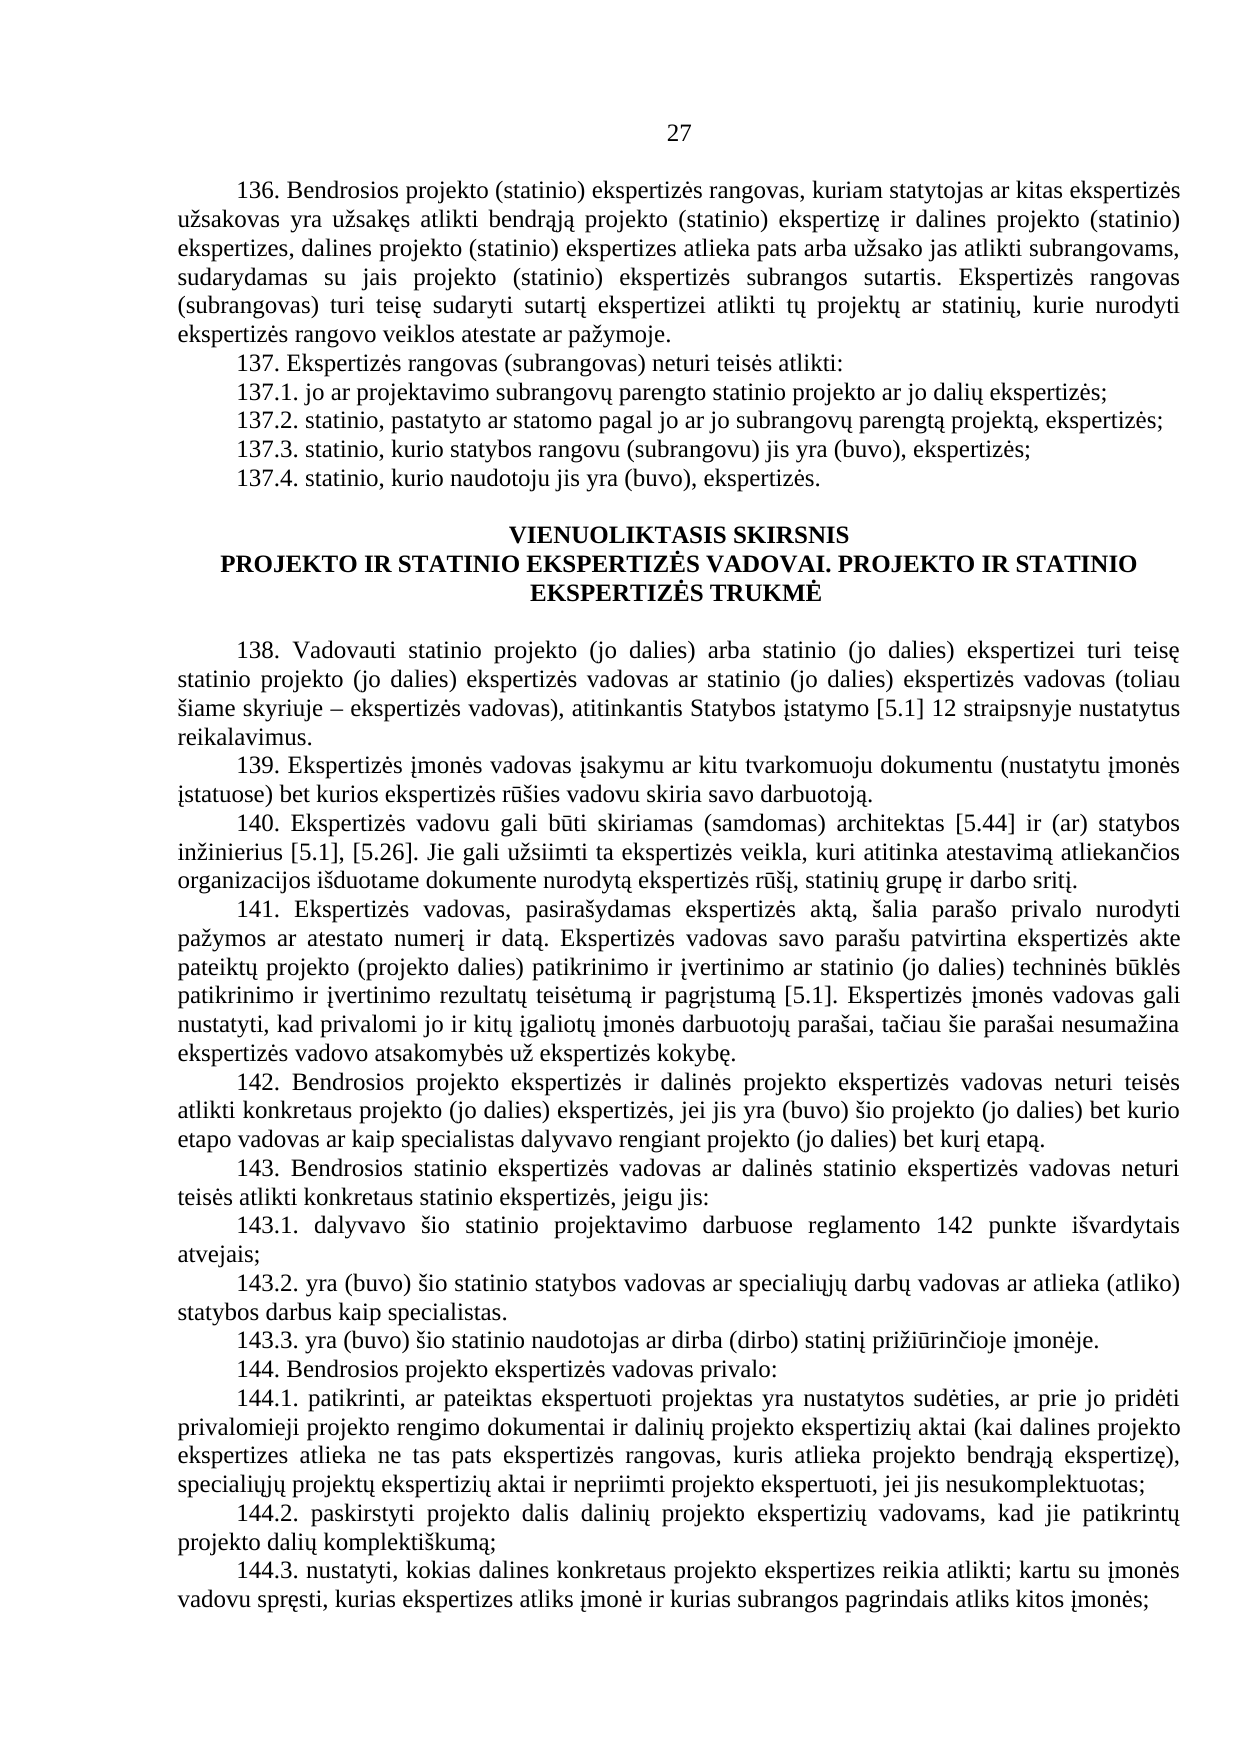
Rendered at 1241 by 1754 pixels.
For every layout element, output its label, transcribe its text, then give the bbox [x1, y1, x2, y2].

text 143.2. yra (buvo) šio statinio statybos vadovas ar specialiųjų darbų vadovas ar atlieka (atliko) statybos darbus kaip specialistas. [177, 1268, 1181, 1326]
text 144. Bendrosios projekto ekspertizės vadovas privalo: [177, 1354, 1181, 1383]
text 144.1. patikrinti, ar pateiktas ekspertuoti projektas yra nustatytos sudėties, ar prie jo pridėti privalomieji projekto rengimo dokumentai ir dalinių projekto ekspertizių aktai (kai dalines projekto ekspertizes atlieka ne tas pats ekspertizės rangovas, kuris atlieka projekto bendrąją ekspertizę), specialiųjų projektų ekspertizių aktai ir nepriimti projekto ekspertuoti, jei jis nesukomplektuotas; [177, 1383, 1181, 1498]
text 143.1. dalyvavo šio statinio projektavimo darbuose reglamento 142 punkte išvardytais atvejais; [177, 1211, 1181, 1268]
text 141. Ekspertizės vadovas, pasirašydamas ekspertizės aktą, šalia parašo privalo nurodyti pažymos ar atestato numerį ir datą. Ekspertizės vadovas savo parašu patvirtina ekspertizės akte pateiktų projekto (projekto dalies) patikrinimo ir įvertinimo ar statinio (jo dalies) techninės būklės patikrinimo ir įvertinimo rezultatų teisėtumą ir pagrįstumą [5.1]. Ekspertizės įmonės vadovas gali nustatyti, kad privalomi jo ir kitų įgaliotų įmonės darbuotojų parašai, tačiau šie parašai nesumažina ekspertizės vadovo atsakomybės už ekspertizės kokybę. [177, 894, 1181, 1067]
text 144.3. nustatyti, kokias dalines konkretaus projekto ekspertizes reikia atlikti; kartu su įmonės vadovu spręsti, kurias ekspertizes atliks įmonė ir kurias subrangos pagrindais atliks kitos įmonės; [177, 1556, 1181, 1613]
text 139. Ekspertizės įmonės vadovas įsakymu ar kitu tvarkomuoju dokumentu (nustatytu įmonės įstatuose) bet kurios ekspertizės rūšies vadovu skiria savo darbuotoją. [177, 751, 1181, 808]
text 144.2. paskirstyti projekto dalis dalinių projekto ekspertizių vadovams, kad jie patikrintų projekto dalių komplektiškumą; [177, 1498, 1181, 1556]
text 137. Ekspertizės rangovas (subrangovas) neturi teisės atlikti: [177, 348, 1181, 377]
text 142. Bendrosios projekto ekspertizės ir dalinės projekto ekspertizės vadovas neturi teisės atlikti konkretaus projekto (jo dalies) ekspertizės, jei jis yra (buvo) šio projekto (jo dalies) bet kurio etapo vadovas ar kaip specialistas dalyvavo rengiant projekto (jo dalies) bet kurį etapą. [177, 1067, 1181, 1153]
text 136. Bendrosios projekto (statinio) ekspertizės rangovas, kuriam statytojas ar kitas ekspertizės užsakovas yra užsakęs atlikti bendrąją projekto (statinio) ekspertizę ir dalines projekto (statinio) ekspertizes, dalines projekto (statinio) ekspertizes atlieka pats arba užsako jas atlikti subrangovams, sudarydamas su jais projekto (statinio) ekspertizės subrangos sutartis. Ekspertizės rangovas (subrangovas) turi teisę sudaryti sutartį ekspertizei atlikti tų projektų ar statinių, kurie nurodyti ekspertizės rangovo veiklos atestate ar pažymoje. [177, 176, 1181, 348]
text PROJEKTO IR STATINIO EKSPERTIZĖS VADOVAI. PROJEKTO IR STATINIO EKSPERTIZĖS TRUKMĖ [177, 549, 1181, 607]
text 140. Ekspertizės vadovu gali būti skiriamas (samdomas) architektas [5.44] ir (ar) statybos inžinierius [5.1], [5.26]. Jie gali užsiimti ta ekspertizės veikla, kuri atitinka atestavimą atliekančios organizacijos išduotame dokumente nurodytą ekspertizės rūšį, statinių grupę ir darbo sritį. [177, 808, 1181, 894]
text 137.1. jo ar projektavimo subrangovų parengto statinio projekto ar jo dalių ekspertizės; [177, 377, 1181, 406]
text VIENUOLIKTASIS SKIRSNIS [177, 521, 1181, 549]
text 137.4. statinio, kurio naudotoju jis yra (buvo), ekspertizės. [177, 463, 1181, 492]
text 137.2. statinio, pastatyto ar statomo pagal jo ar jo subrangovų parengtą projektą, ekspertizės; [177, 406, 1181, 434]
text 143. Bendrosios statinio ekspertizės vadovas ar dalinės statinio ekspertizės vadovas neturi teisės atlikti konkretaus statinio ekspertizės, jeigu jis: [177, 1153, 1181, 1211]
text 137.3. statinio, kurio statybos rangovu (subrangovu) jis yra (buvo), ekspertizės; [177, 434, 1181, 463]
text 143.3. yra (buvo) šio statinio naudotojas ar dirba (dirbo) statinį prižiūrinčioje įmonėje. [177, 1326, 1181, 1354]
text 138. Vadovauti statinio projekto (jo dalies) arba statinio (jo dalies) ekspertizei turi teisę statinio projekto (jo dalies) ekspertizės vadovas ar statinio (jo dalies) ekspertizės vadovas (toliau šiame skyriuje – ekspertizės vadovas), atitinkantis Statybos įstatymo [5.1] 12 straipsnyje nustatytus reikalavimus. [177, 636, 1181, 751]
